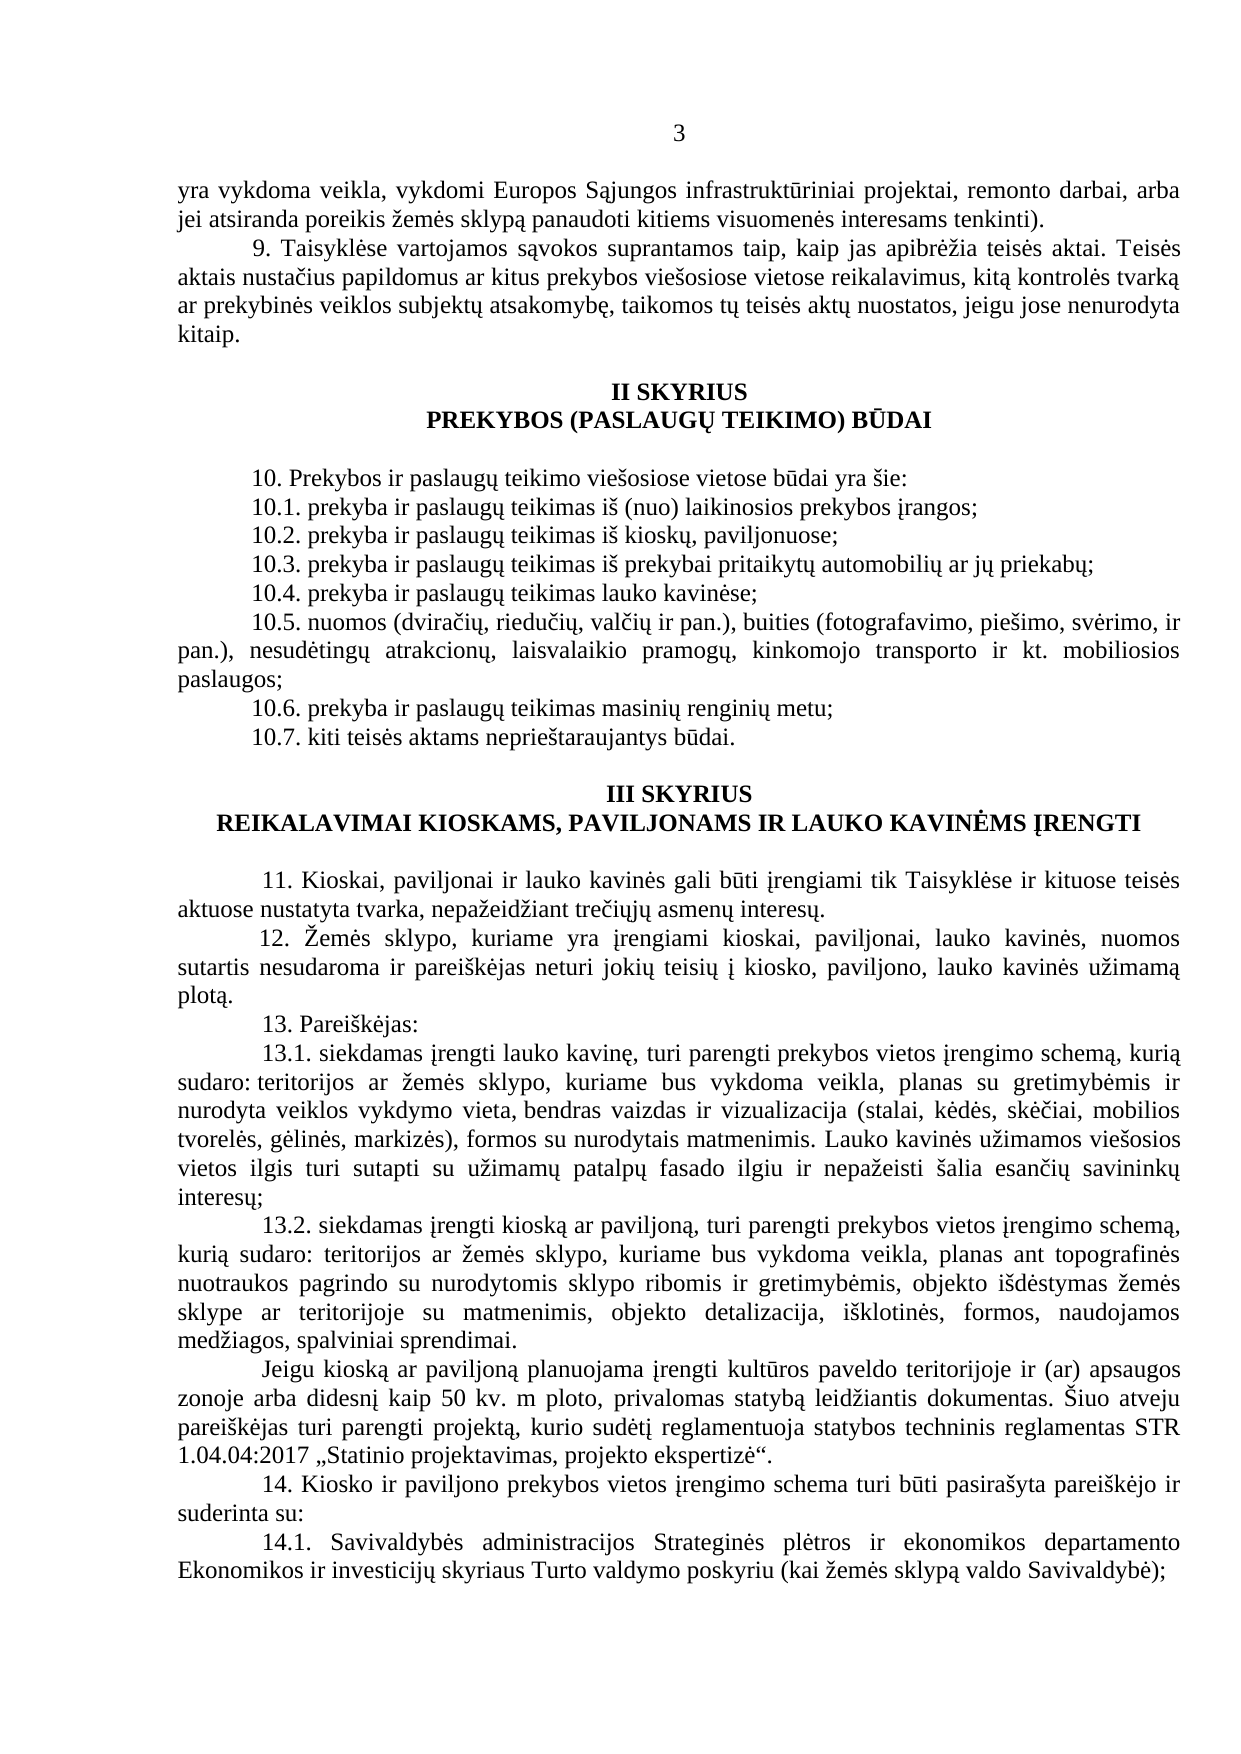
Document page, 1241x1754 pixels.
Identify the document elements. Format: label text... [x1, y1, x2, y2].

text 10.4. prekyba ir paslaugų teikimas lauko kavinėse; [177, 578, 1181, 607]
text REIKALAVIMAI KIOSKAMS, PAVILJONAMS IR LAUKO KAVINĖMS ĮRENGTI [177, 808, 1181, 837]
text 10.7. kiti teisės aktams neprieštaraujantys būdai. [177, 722, 1181, 751]
text 10. Prekybos ir paslaugų teikimo viešosiose vietose būdai yra šie: [177, 463, 1181, 492]
text 10.2. prekyba ir paslaugų teikimas iš kioskų, paviljonuose; [177, 521, 1181, 549]
text 11. Kioskai, paviljonai ir lauko kavinės gali būti įrengiami tik Taisyklėse ir kituose teisės aktuose nustatyta tvarka, nepažeidžiant trečiųjų asmenų interesų. [177, 866, 1181, 923]
text 14.1. Savivaldybės administracijos Strateginės plėtros ir ekonomikos departamento Ekonomikos ir investicijų skyriaus Turto valdymo poskyriu (kai žemės sklypą valdo Savivaldybė); [177, 1527, 1181, 1584]
text 10.6. prekyba ir paslaugų teikimas masinių renginių metu; [177, 693, 1181, 722]
text 10.1. prekyba ir paslaugų teikimas iš (nuo) laikinosios prekybos įrangos; [177, 492, 1181, 521]
text 10.3. prekyba ir paslaugų teikimas iš prekybai pritaikytų automobilių ar jų priekabų; [177, 549, 1181, 578]
text yra vykdoma veikla, vykdomi Europos Sąjungos infrastruktūriniai projektai, remonto darbai, arba jei atsiranda poreikis žemės sklypą panaudoti kitiems visuomenės interesams tenkinti). [177, 176, 1181, 233]
text II SKYRIUS [177, 377, 1181, 406]
text Jeigu kioską ar paviljoną planuojama įrengti kultūros paveldo teritorijoje ir (ar) apsaugos zonoje arba didesnį kaip 50 kv. m ploto, privalomas statybą leidžiantis dokumentas. Šiuo atveju pareiškėjas turi parengti projektą, kurio sudėtį reglamentuoja statybos techninis reglamentas STR 1.04.04:2017 „Statinio projektavimas, projekto ekspertizė“. [177, 1354, 1181, 1469]
text 13. Pareiškėjas: [177, 1009, 1181, 1038]
text III SKYRIUS [177, 779, 1181, 808]
text PREKYBOS (PASLAUGŲ TEIKIMO) BūDAI [177, 406, 1181, 434]
text 12. Žemės sklypo, kuriame yra įrengiami kioskai, paviljonai, lauko kavinės, nuomos sutartis nesudaroma ir pareiškėjas neturi jokių teisių į kiosko, paviljono, lauko kavinės užimamą plotą. [177, 923, 1181, 1009]
text 9. Taisyklėse vartojamos sąvokos suprantamos taip, kaip jas apibrėžia teisės aktai. Teisės aktais nustačius papildomus ar kitus prekybos viešosiose vietose reikalavimus, kitą kontrolės tvarką ar prekybinės veiklos subjektų atsakomybę, taikomos tų teisės aktų nuostatos, jeigu jose nenurodyta kitaip. [177, 233, 1181, 348]
text 13.2. siekdamas įrengti kioską ar paviljoną, turi parengti prekybos vietos įrengimo schemą, kurią sudaro: teritorijos ar žemės sklypo, kuriame bus vykdoma veikla, planas ant topografinės nuotraukos pagrindo su nurodytomis sklypo ribomis ir gretimybėmis, objekto išdėstymas žemės sklype ar teritorijoje su matmenimis, objekto detalizacija, išklotinės, formos, naudojamos medžiagos, spalviniai sprendimai. [177, 1211, 1181, 1354]
text 14. Kiosko ir paviljono prekybos vietos įrengimo schema turi būti pasirašyta pareiškėjo ir suderinta su: [177, 1469, 1181, 1527]
text 13.1. siekdamas įrengti lauko kavinę, turi parengti prekybos vietos įrengimo schemą, kurią sudaro: teritorijos ar žemės sklypo, kuriame bus vykdoma veikla, planas su gretimybėmis ir nurodyta veiklos vykdymo vieta, bendras vaizdas ir vizualizacija (stalai, kėdės, skėčiai, mobilios tvorelės, gėlinės, markizės), formos su nurodytais matmenimis. Lauko kavinės užimamos viešosios vietos ilgis turi sutapti su užimamų patalpų fasado ilgiu ir nepažeisti šalia esančių savininkų interesų; [177, 1038, 1181, 1211]
text 10.5. nuomos (dviračių, riedučių, valčių ir pan.), buities (fotografavimo, piešimo, svėrimo, ir pan.), nesudėtingų atrakcionų, laisvalaikio pramogų, kinkomojo transporto ir kt. mobiliosios paslaugos; [177, 607, 1181, 693]
